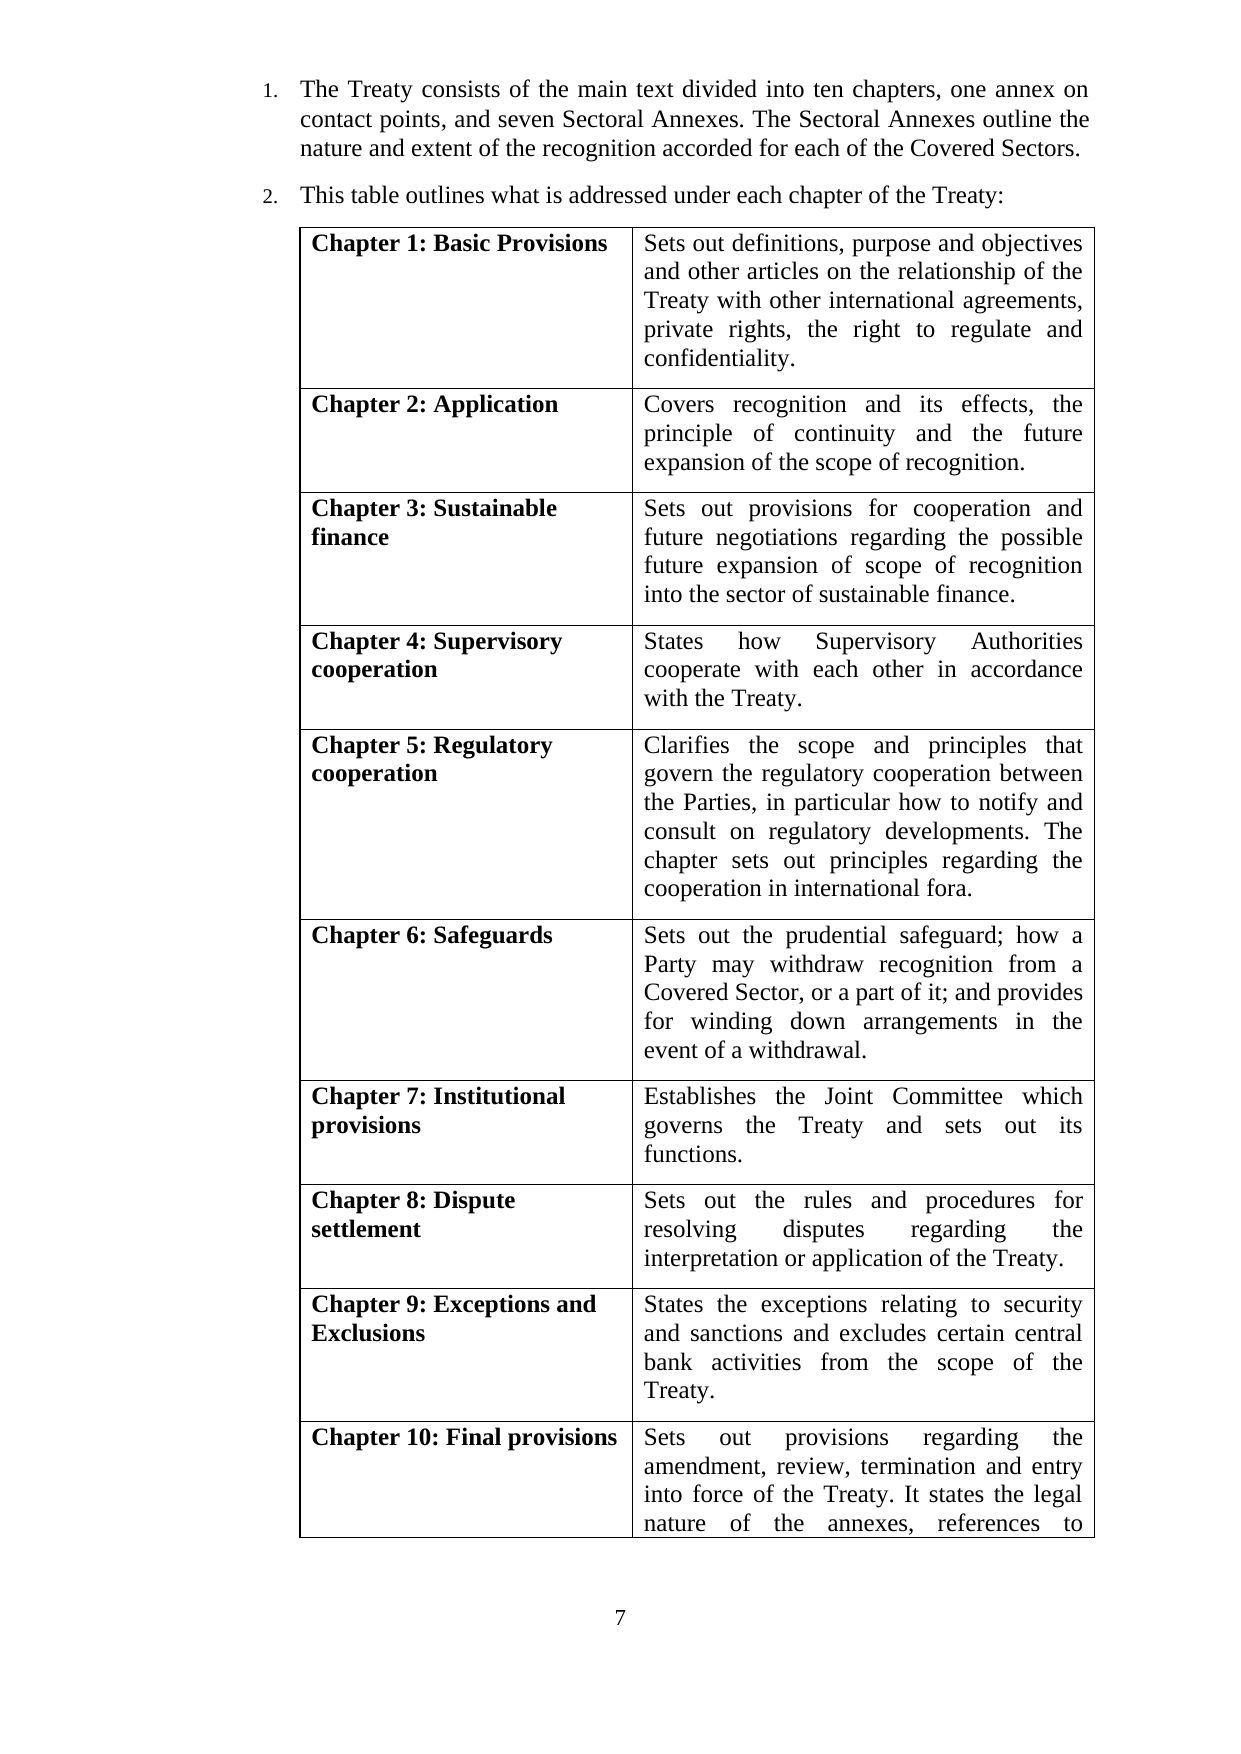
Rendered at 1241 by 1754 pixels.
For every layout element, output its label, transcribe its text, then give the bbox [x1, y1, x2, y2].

table_cell Chapter 10: Final provisions [301, 1422, 632, 1537]
table_cell States how Supervisory Authorities cooperate with each other in accordance with the Treaty. [633, 626, 1094, 729]
table_cell Chapter 3: Sustainable finance [301, 493, 632, 625]
table_cell Chapter 6: Safeguards [301, 920, 632, 1080]
table_cell Establishes the Joint Committee which governs the Treaty and sets out its functions. [633, 1081, 1094, 1184]
table_cell Chapter 8: Dispute settlement [301, 1185, 632, 1288]
table_header Chapter 1: Basic Provisions [301, 228, 632, 388]
table_cell Chapter 7: Institutional provisions [301, 1081, 632, 1184]
table_cell Chapter 9: Exceptions and Exclusions [301, 1289, 632, 1421]
table_cell Clarifies the scope and principles that govern the regulatory cooperation between the Parties, in particular how to notify and consult on regulatory developments. The chapter sets out principles regarding the cooperation in international fora. [633, 730, 1094, 919]
table_cell States the exceptions relating to security and sanctions and excludes certain central bank activities from the scope of the Treaty. [633, 1289, 1094, 1421]
table_cell Sets out the rules and procedures for resolving disputes regarding the interpretation or application of the Treaty. [633, 1185, 1094, 1288]
table_cell Sets out provisions for cooperation and future negotiations regarding the possible future expansion of scope of recognition into the sector of sustainable finance. [633, 493, 1094, 625]
table_cell Chapter 5: Regulatory cooperation [301, 730, 632, 919]
list This table outlines what is addressed under each chapter of the Treaty: [262, 180, 1090, 209]
list The Treaty consists of the main text divided into ten chapters, one annex on contact points, and seven Sectoral Annexes. The Sectoral Annexes outline the nature and extent of the recognition accorded for each of the Covered Sectors. [262, 74, 1090, 162]
table_cell Sets out provisions regarding the amendment, review, termination and entry into force of the Treaty. It states the legal nature of the annexes, references to [633, 1422, 1094, 1537]
table_cell Covers recognition and its effects, the principle of continuity and the future expansion of the scope of recognition. [633, 389, 1094, 492]
table_cell Sets out the prudential safeguard; how a Party may withdraw recognition from a Covered Sector, or a part of it; and provides for winding down arrangements in the event of a withdrawal. [633, 920, 1094, 1080]
table_cell Chapter 2: Application [301, 389, 632, 492]
table_cell Chapter 4: Supervisory cooperation [301, 626, 632, 729]
table_header Sets out definitions, purpose and objectives and other articles on the relationship of the Treaty with other international agreements, private rights, the right to regulate and confidentiality. [633, 228, 1094, 388]
